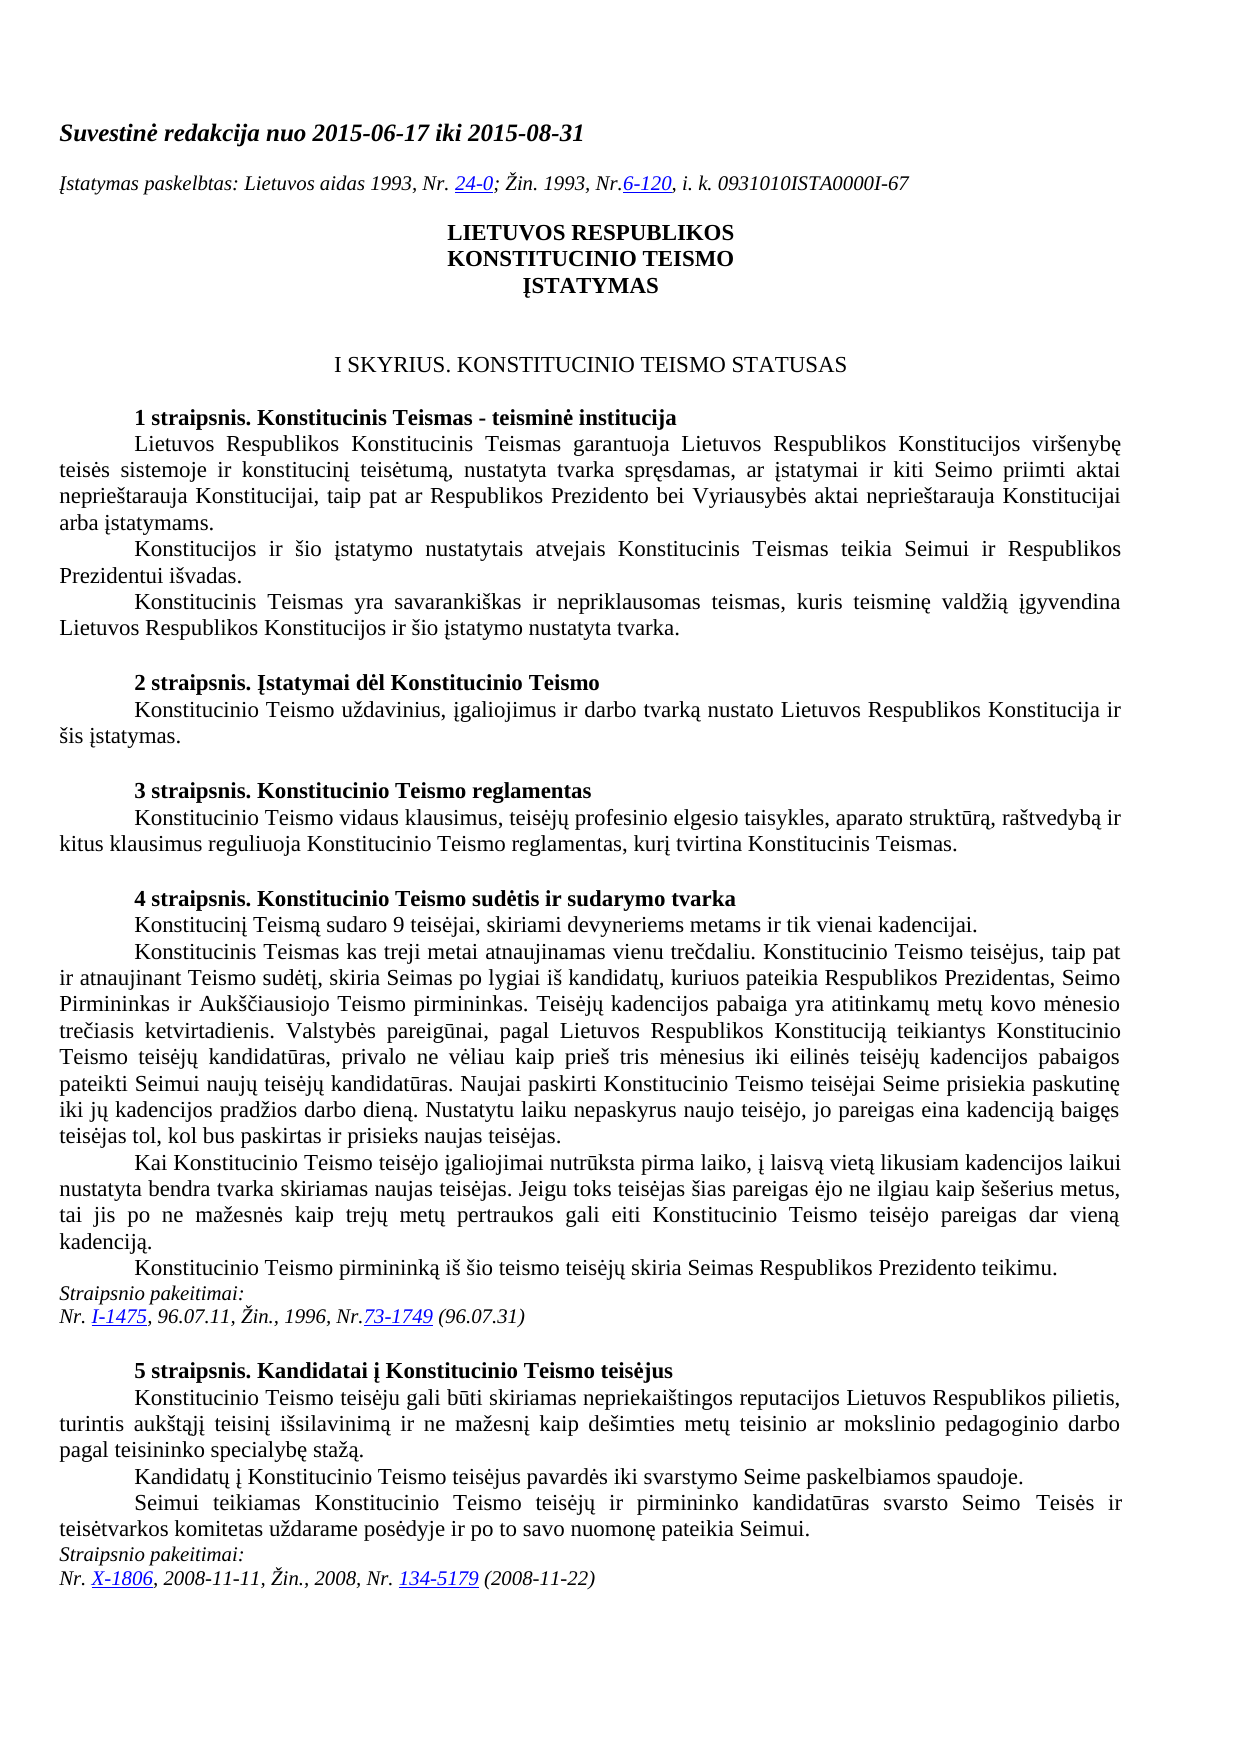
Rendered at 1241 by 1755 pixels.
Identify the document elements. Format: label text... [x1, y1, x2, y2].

text 2 straipsnis. Įstatymai dėl Konstitucinio Teismo [59, 669, 1122, 696]
text Nr. I-1475, 96.07.11, Žin., 1996, Nr.73-1749 (96.07.31) [59, 1304, 1122, 1328]
text Konstitucinio Teismo teisėju gali būti skiriamas nepriekaištingos reputacijos Lietuvos Respublikos pilietis, turintis aukštąjį teisinį išsilavinimą ir ne mažesnį kaip dešimties metų teisinio ar mokslinio pedagoginio darbo pagal teisininko specialybę stažą. [59, 1384, 1122, 1463]
text Konstitucinio Teismo vidaus klausimus, teisėjų profesinio elgesio taisykles, aparato struktūrą, raštvedybą ir kitus klausimus reguliuoja Konstitucinio Teismo reglamentas, kurį tvirtina Konstitucinis Teismas. [59, 804, 1122, 856]
text Straipsnio pakeitimai: [59, 1542, 1122, 1566]
text 1 straipsnis. Konstitucinis Teismas - teisminė institucija [59, 403, 1122, 430]
text Suvestinė redakcija nuo 2015-06-17 iki 2015-08-31 [59, 118, 1122, 147]
text LIETUVOS RESPUBLIKOS [59, 219, 1122, 245]
text Konstitucinis Teismas kas treji metai atnaujinamas vienu trečdaliu. Konstitucinio Teismo teisėjus, taip pat ir atnaujinant Teismo sudėtį, skiria Seimas po lygiai iš kandidatų, kuriuos pateikia Respublikos Prezidentas, Seimo Pirmininkas ir Aukščiausiojo Teismo pirmininkas. Teisėjų kadencijos pabaiga yra atitinkamų metų kovo mėnesio trečiasis ketvirtadienis. Valstybės pareigūnai, pagal Lietuvos Respublikos Konstituciją teikiantys Konstitucinio Teismo teisėjų kandidatūras, privalo ne vėliau kaip prieš tris mėnesius iki eilinės teisėjų kadencijos pabaigos pateikti Seimui naujų teisėjų kandidatūras. Naujai paskirti Konstitucinio Teismo teisėjai Seime prisiekia paskutinę iki jų kadencijos pradžios darbo dieną. Nustatytu laiku nepaskyrus naujo teisėjo, jo pareigas eina kadenciją baigęs teisėjas tol, kol bus paskirtas ir prisieks naujas teisėjas. [59, 938, 1122, 1149]
text KONSTITUCINIO TEISMO [59, 245, 1122, 272]
text 3 straipsnis. Konstitucinio Teismo reglamentas [59, 777, 1122, 804]
text Kandidatų į Konstitucinio Teismo teisėjus pavardės iki svarstymo Seime paskelbiamos spaudoje. [59, 1463, 1122, 1489]
text Kai Konstitucinio Teismo teisėjo įgaliojimai nutrūksta pirma laiko, į laisvą vietą likusiam kadencijos laikui nustatyta bendra tvarka skiriamas naujas teisėjas. Jeigu toks teisėjas šias pareigas ėjo ne ilgiau kaip šešerius metus, tai jis po ne mažesnės kaip trejų metų pertraukos gali eiti Konstitucinio Teismo teisėjo pareigas dar vieną kadenciją. [59, 1149, 1122, 1254]
text 5 straipsnis. Kandidatai į Konstitucinio Teismo teisėjus [59, 1357, 1122, 1384]
text Nr. X-1806, 2008-11-11, Žin., 2008, Nr. 134-5179 (2008-11-22) [59, 1566, 1122, 1590]
text Įstatymas paskelbtas: Lietuvos aidas 1993, Nr. 24-0; Žin. 1993, Nr.6-120, i. k. 0931010ISTA0000I-67 [59, 171, 1122, 195]
text Konstitucinio Teismo uždavinius, įgaliojimus ir darbo tvarką nustato Lietuvos Respublikos Konstitucija ir šis įstatymas. [59, 696, 1122, 748]
text Straipsnio pakeitimai: [59, 1280, 1122, 1304]
text ĮSTATYMAS [59, 272, 1122, 298]
text Konstitucijos ir šio įstatymo nustatytais atvejais Konstitucinis Teismas teikia Seimui ir Respublikos Prezidentui išvadas. [59, 535, 1122, 588]
text Konstitucinį Teismą sudaro 9 teisėjai, skiriami devyneriems metams ir tik vienai kadencijai. [59, 911, 1122, 938]
text I SKYRIUS. KONSTITUCINIO TEISMO STATUSAS [59, 351, 1122, 377]
text 4 straipsnis. Konstitucinio Teismo sudėtis ir sudarymo tvarka [59, 885, 1122, 911]
text Konstitucinio Teismo pirmininką iš šio teismo teisėjų skiria Seimas Respublikos Prezidento teikimu. [59, 1254, 1122, 1280]
text Konstitucinis Teismas yra savarankiškas ir nepriklausomas teismas, kuris teisminę valdžią įgyvendina Lietuvos Respublikos Konstitucijos ir šio įstatymo nustatyta tvarka. [59, 588, 1122, 641]
text Seimui teikiamas Konstitucinio Teismo teisėjų ir pirmininko kandidatūras svarsto Seimo Teisės ir teisėtvarkos komitetas uždarame posėdyje ir po to savo nuomonę pateikia Seimui. [59, 1489, 1122, 1542]
text Lietuvos Respublikos Konstitucinis Teismas garantuoja Lietuvos Respublikos Konstitucijos viršenybę teisės sistemoje ir konstitucinį teisėtumą, nustatyta tvarka spręsdamas, ar įstatymai ir kiti Seimo priimti aktai neprieštarauja Konstitucijai, taip pat ar Respublikos Prezidento bei Vyriausybės aktai neprieštarauja Konstitucijai arba įstatymams. [59, 430, 1122, 535]
